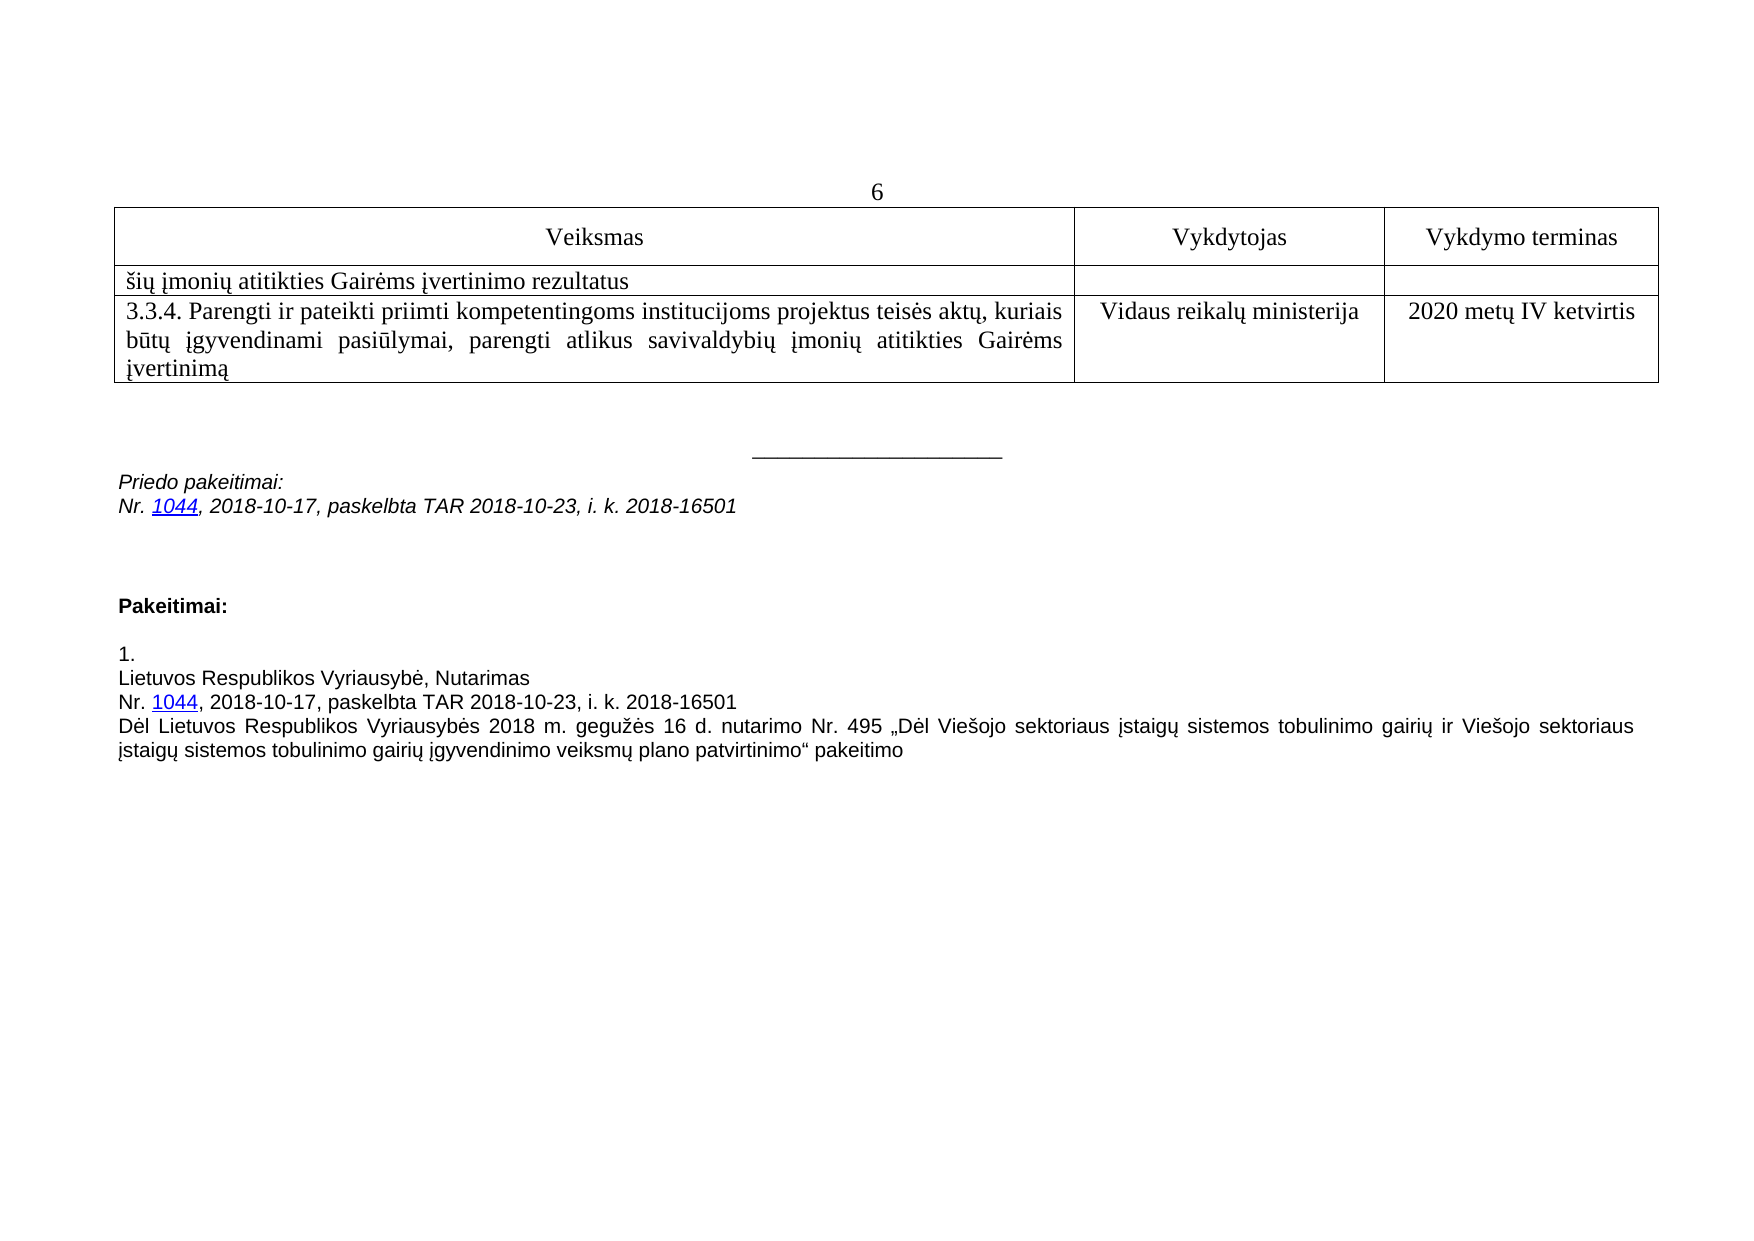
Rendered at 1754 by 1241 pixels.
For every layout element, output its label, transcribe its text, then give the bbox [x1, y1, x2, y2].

text Priedo pakeitimai: [118, 469, 1636, 493]
text 1. [118, 642, 1636, 666]
text Nr. 1044, 2018-10-17, paskelbta TAR 2018-10-23, i. k. 2018-16501 [118, 493, 1636, 517]
table_cell šių įmonių atitikties Gairėms įvertinimo rezultatus [115, 266, 1074, 295]
text Lietuvos Respublikos Vyriausybė, Nutarimas [118, 666, 1636, 690]
text Nr. 1044, 2018-10-17, paskelbta TAR 2018-10-23, i. k. 2018-16501 [118, 690, 1636, 714]
text Dėl Lietuvos Respublikos Vyriausybės 2018 m. gegužės 16 d. nutarimo Nr. 495 „Dėl Viešojo sektoriaus įstaigų sistemos tobulinimo gairių ir Viešojo sektoriaus įstaigų sistemos tobulinimo gairių įgyvendinimo veiksmų plano patvirtinimo“ pakeitimo [118, 714, 1636, 762]
table_header Vykdytojas [1075, 208, 1384, 265]
table_cell [1075, 266, 1384, 295]
table_header Veiksmas [115, 208, 1074, 265]
table_cell 3.3.4. Parengti ir pateikti priimti kompetentingoms institucijoms projektus teisės aktų, kuriais būtų įgyvendinami pasiūlymai, parengti atlikus savivaldybių įmonių atitikties Gairėms įvertinimą [115, 296, 1074, 382]
text –––––––––––––––––––– [118, 441, 1636, 469]
table_cell [1385, 266, 1658, 295]
table_header Vykdymo terminas [1385, 208, 1658, 265]
text Pakeitimai: [118, 594, 1636, 618]
table_cell 2020 metų IV ketvirtis [1385, 296, 1658, 382]
table_cell Vidaus reikalų ministerija [1075, 296, 1384, 382]
